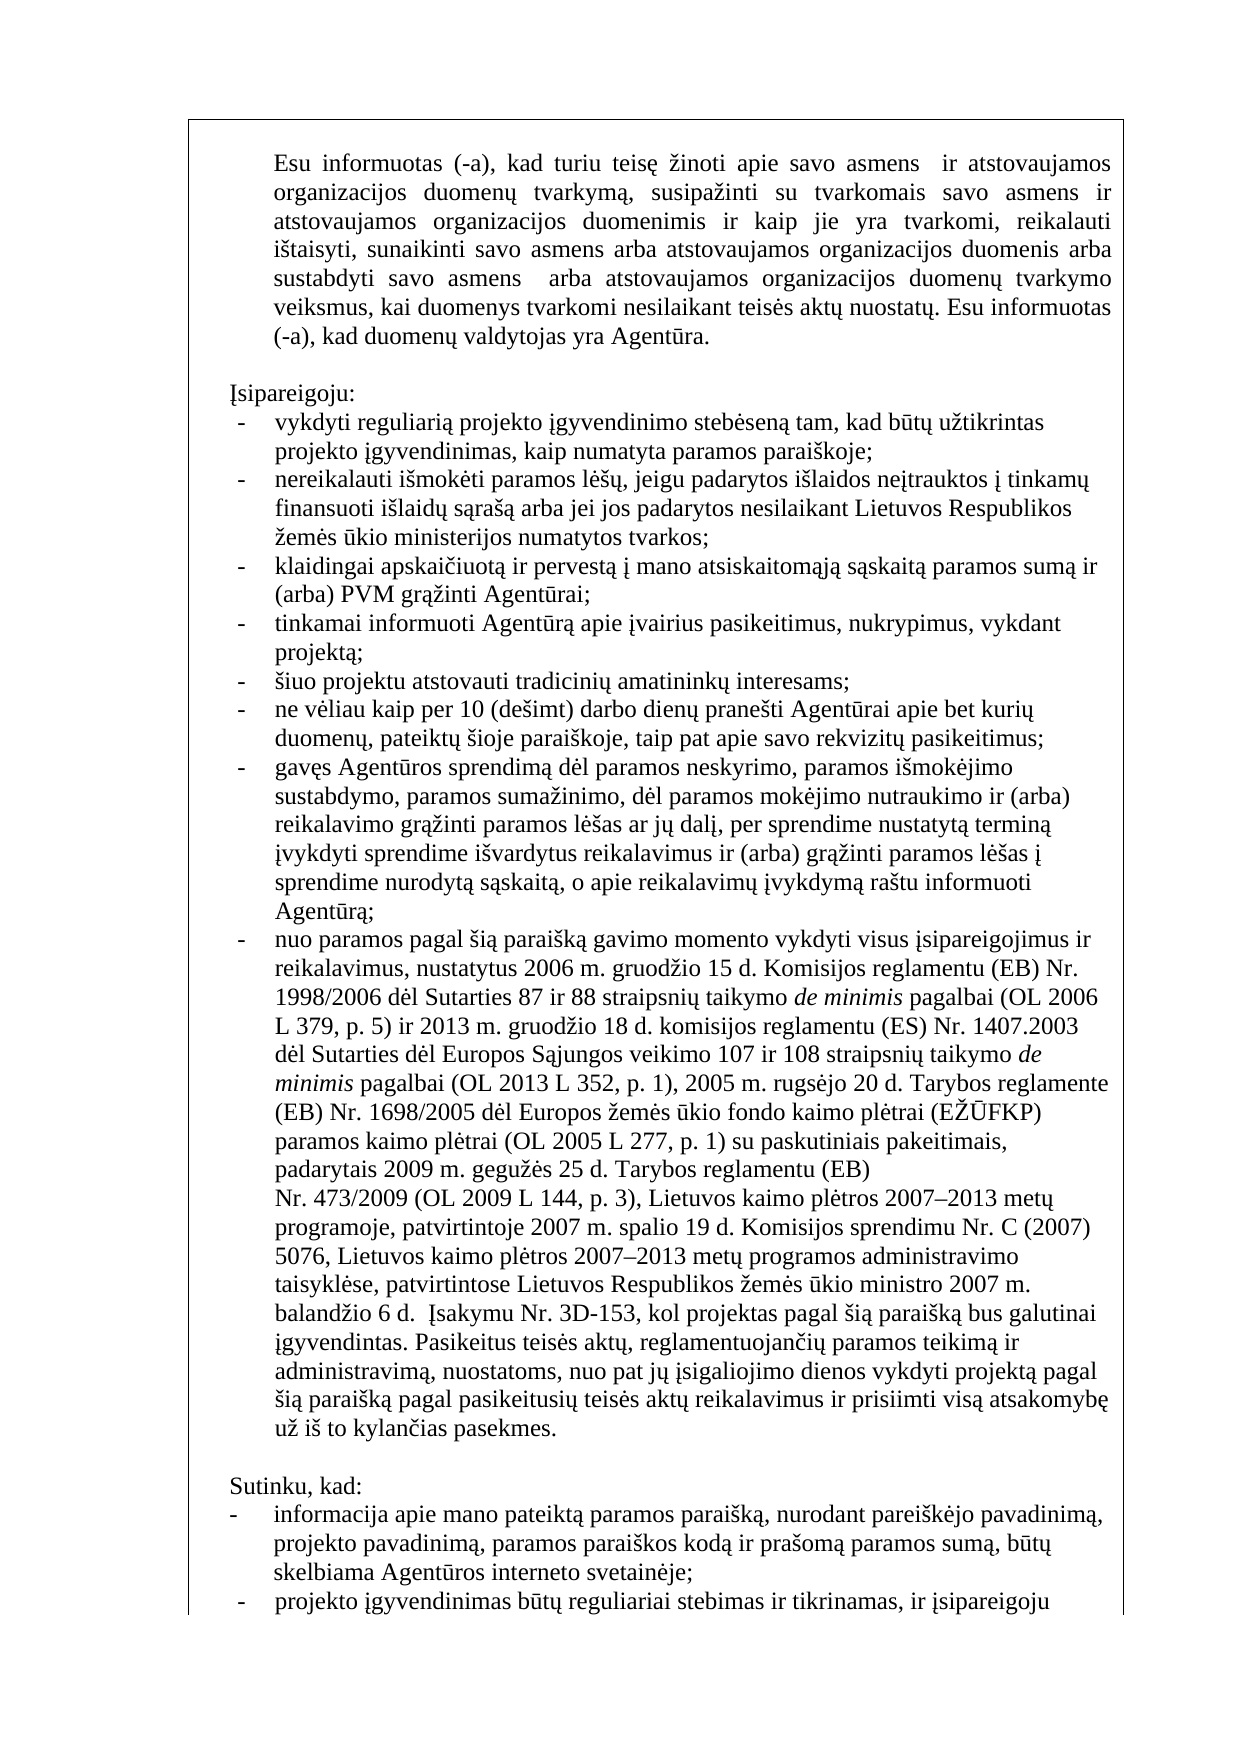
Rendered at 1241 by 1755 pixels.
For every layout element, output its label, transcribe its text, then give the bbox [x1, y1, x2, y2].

table_header Esu informuotas (-a), kad turiu teisę žinoti apie savo asmens ir atstovaujamos organizacijos duomenų tvarkymą, susipažinti su tvarkomais savo asmens ir atstovaujamos organizacijos duomenimis ir kaip jie yra tvarkomi, reikalauti ištaisyti, sunaikinti savo asmens arba atstovaujamos organizacijos duomenis arba sustabdyti savo asmens arba atstovaujamos organizacijos duomenų tvarkymo veiksmus, kai duomenys tvarkomi nesilaikant teisės aktų nuostatų. Esu informuotas (-a), kad duomenų valdytojas yra Agentūra. Įsipareigoju: - vykdyti reguliarią projekto įgyvendinimo stebėseną tam, kad būtų užtikrintas projekto įgyvendinimas, kaip numatyta paramos paraiškoje; - nereikalauti išmokėti paramos lėšų, jeigu padarytos išlaidos neįtrauktos į tinkamų finansuoti išlaidų sąrašą arba jei jos padarytos nesilaikant Lietuvos Respublikos žemės ūkio ministerijos numatytos tvarkos; - klaidingai apskaičiuotą ir pervestą į mano atsiskaitomąją sąskaitą paramos sumą ir (arba) PVM grąžinti Agentūrai; - tinkamai informuoti Agentūrą apie įvairius pasikeitimus, nukrypimus, vykdant projektą; - šiuo projektu atstovauti tradicinių amatininkų interesams; - ne vėliau kaip per 10 (dešimt) darbo dienų pranešti Agentūrai apie bet kurių duomenų, pateiktų šioje paraiškoje, taip pat apie savo rekvizitų pasikeitimus; - gavęs Agentūros sprendimą dėl paramos neskyrimo, paramos išmokėjimo sustabdymo, paramos sumažinimo, dėl paramos mokėjimo nutraukimo ir (arba) reikalavimo grąžinti paramos lėšas ar jų dalį, per sprendime nustatytą terminą įvykdyti sprendime išvardytus reikalavimus ir (arba) grąžinti paramos lėšas į sprendime nurodytą sąskaitą, o apie reikalavimų įvykdymą raštu informuoti Agentūrą; - nuo paramos pagal šią paraišką gavimo momento vykdyti visus įsipareigojimus ir reikalavimus, nustatytus 2006 m. gruodžio 15 d. Komisijos reglamentu (EB) Nr. 1998/2006 dėl Sutarties 87 ir 88 straipsnių taikymo de minimis pagalbai (OL 2006 L 379, p. 5) ir 2013 m. gruodžio 18 d. komisijos reglamentu (ES) Nr. 1407.2003 dėl Sutarties dėl Europos Sąjungos veikimo 107 ir 108 straipsnių taikymo de minimis pagalbai (OL 2013 L 352, p. 1), 2005 m. rugsėjo 20 d. Tarybos reglamente (EB) Nr. 1698/2005 dėl Europos žemės ūkio fondo kaimo plėtrai (EŽŪFKP) paramos kaimo plėtrai (OL 2005 L 277, p. 1) su paskutiniais pakeitimais, padarytais 2009 m. gegužės 25 d. Tarybos reglamentu (EB) Nr. 473/2009 (OL 2009 L 144, p. 3), Lietuvos kaimo plėtros 2007–2013 metų programoje, patvirtintoje 2007 m. spalio 19 d. Komisijos sprendimu Nr. C (2007) 5076, Lietuvos kaimo plėtros 2007–2013 metų programos administravimo taisyklėse, patvirtintose Lietuvos Respublikos žemės ūkio ministro 2007 m. balandžio 6 d. Įsakymu Nr. 3D-153, kol projektas pagal šią paraišką bus galutinai įgyvendintas. Pasikeitus teisės aktų, reglamentuojančių paramos teikimą ir administravimą, nuostatoms, nuo pat jų įsigaliojimo dienos vykdyti projektą pagal šią paraišką pagal pasikeitusių teisės aktų reikalavimus ir prisiimti visą atsakomybę už iš to kylančias pasekmes. Sutinku, kad: - informacija apie mano pateiktą paramos paraišką, nurodant pareiškėjo pavadinimą, projekto pavadinimą, paramos paraiškos kodą ir prašomą paramos sumą, būtų skelbiama Agentūros interneto svetainėje; - projekto įgyvendinimas būtų reguliariai stebimas ir tikrinamas, ir įsipareigoju [189, 120, 1123, 1614]
